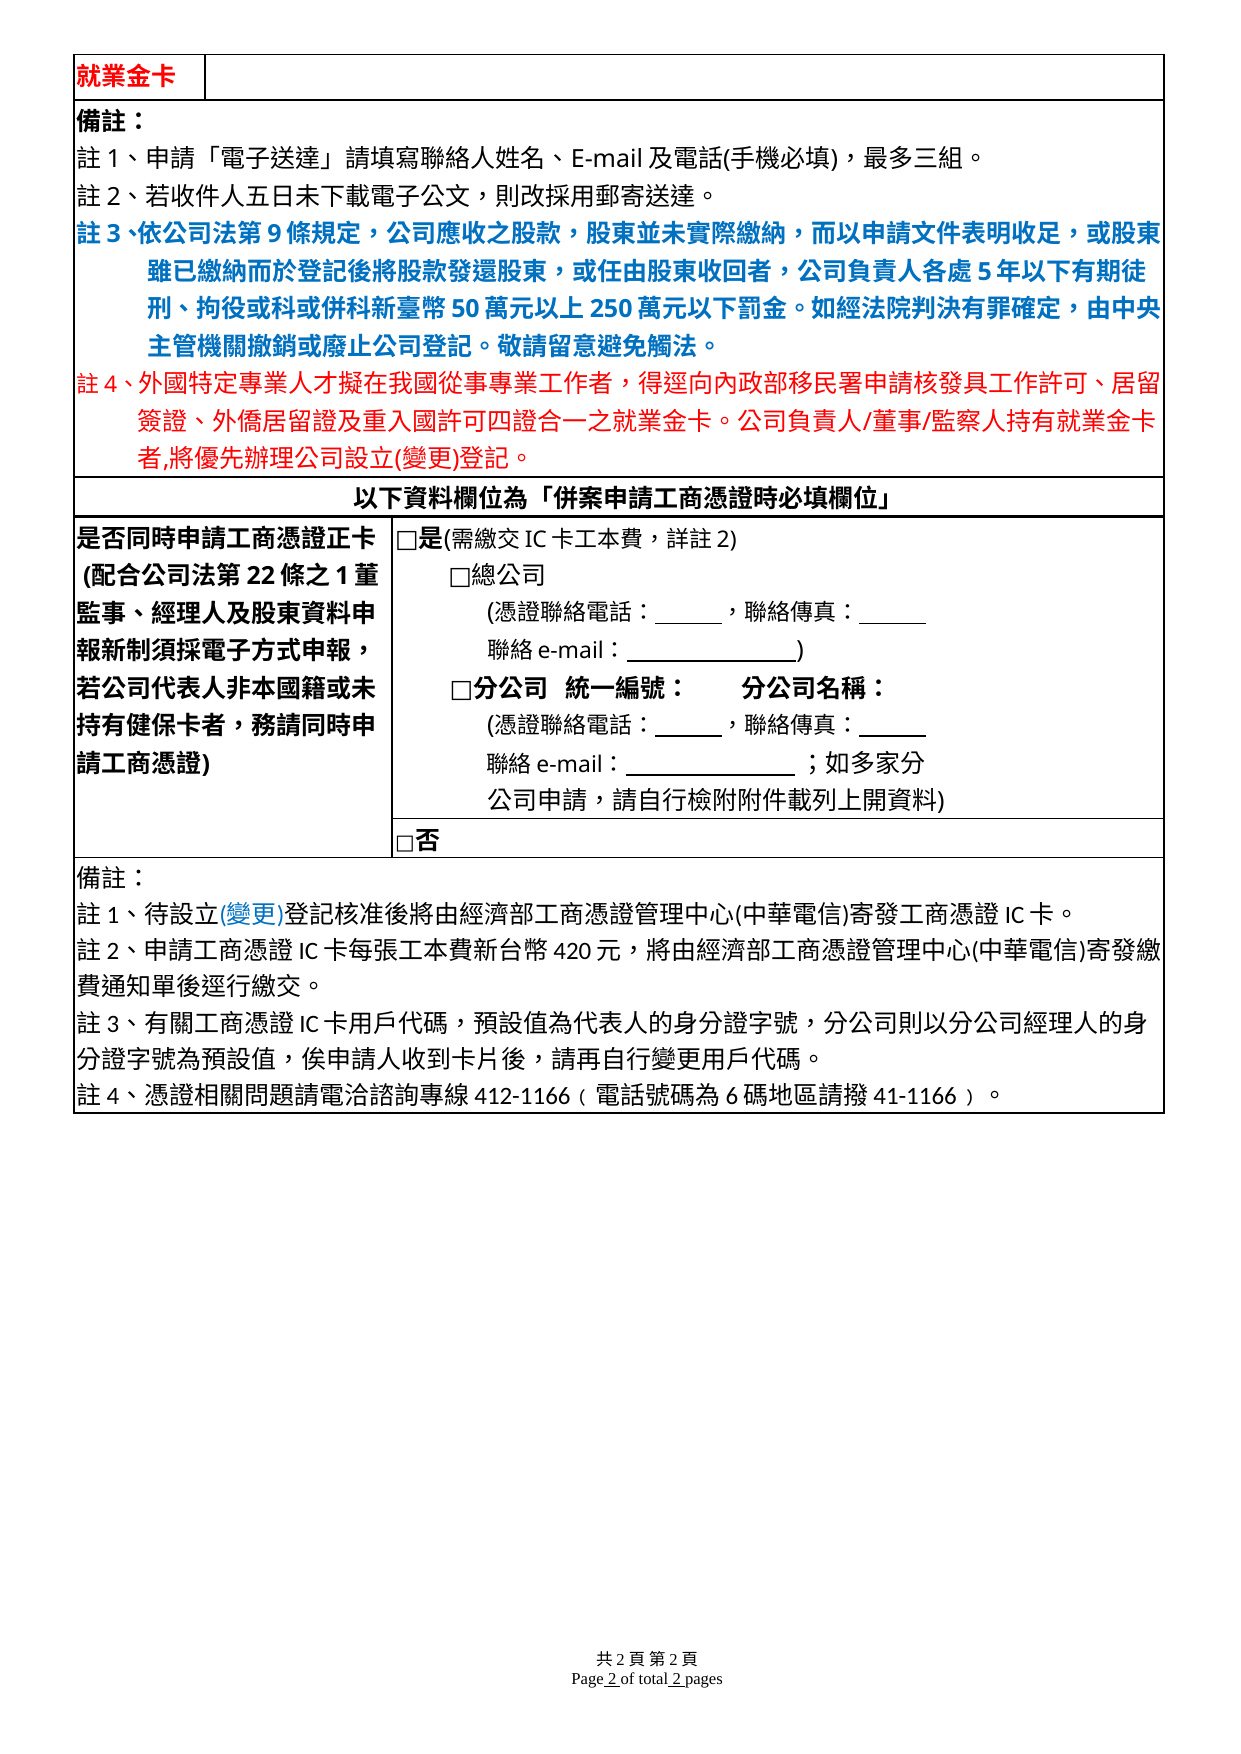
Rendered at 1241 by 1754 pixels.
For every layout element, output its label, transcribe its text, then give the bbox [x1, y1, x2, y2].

table_cell 以下資料欄位為「併案申請工商憑證時必填欄位」 [75, 478, 1163, 515]
table_cell 是否同時申請工商憑證正卡 (配合公司法第22條之1董監事、經理人及股東資料申報新制須採電子方式申報，若公司代表人非本國籍或未持有健保卡者，務請同時申請工商憑證) [75, 518, 391, 857]
table_cell 備註： 註1、待設立(變更)登記核准後將由經濟部工商憑證管理中心(中華電信)寄發工商憑證IC卡。 註2、申請工商憑證IC卡每張工本費新台幣420元，將由經濟部工商憑證管理中心(中華電信)寄發繳費通知單後逕行繳交。 註3、有關工商憑證IC卡用戶代碼，預設值為代表人的身分證字號，分公司則以分公司經理人的身分證字號為預設值，俟申請人收到卡片後，請再自行變更用戶代碼。 註4、憑證相關問題請電洽諮詢專線412-1166﹙電話號碼為6碼地區請撥41-1166﹚。 [75, 858, 1163, 1112]
table_cell [206, 55, 1163, 99]
table_cell 就業金卡 [75, 55, 204, 99]
table_cell □否 [393, 819, 1163, 857]
table_cell □是(需繳交IC卡工本費，詳註2) □總公司 (憑證聯絡電話： ，聯絡傳真： 聯絡e-mail： ) □分公司 統一編號： 分公司名稱： (憑證聯絡電話： ，聯絡傳真： 聯絡e-mail： ；如多家分 公司申請，請自行檢附附件載列上開資料) [393, 518, 1163, 817]
table_cell 備註： 註1、申請「電子送達」請填寫聯絡人姓名、E-mail及電話(手機必填)，最多三組。 註2、若收件人五日未下載電子公文，則改採用郵寄送達。 註3、依公司法第9條規定，公司應收之股款，股東並未實際繳納，而以申請文件表明收足，或股東雖已繳納而於登記後將股款發還股東，或任由股東收回者，公司負責人各處5年以下有期徒刑、拘役或科或併科新臺幣50萬元以上250萬元以下罰金。如經法院判決有罪確定，由中央主管機關撤銷或廢止公司登記。敬請留意避免觸法。 註4、外國特定專業人才擬在我國從事專業工作者，得逕向內政部移民署申請核發具工作許可、居留簽證、外僑居留證及重入國許可四證合一之就業金卡。公司負責人/董事/監察人持有就業金卡者,將優先辦理公司設立(變更)登記。 [75, 101, 1163, 476]
